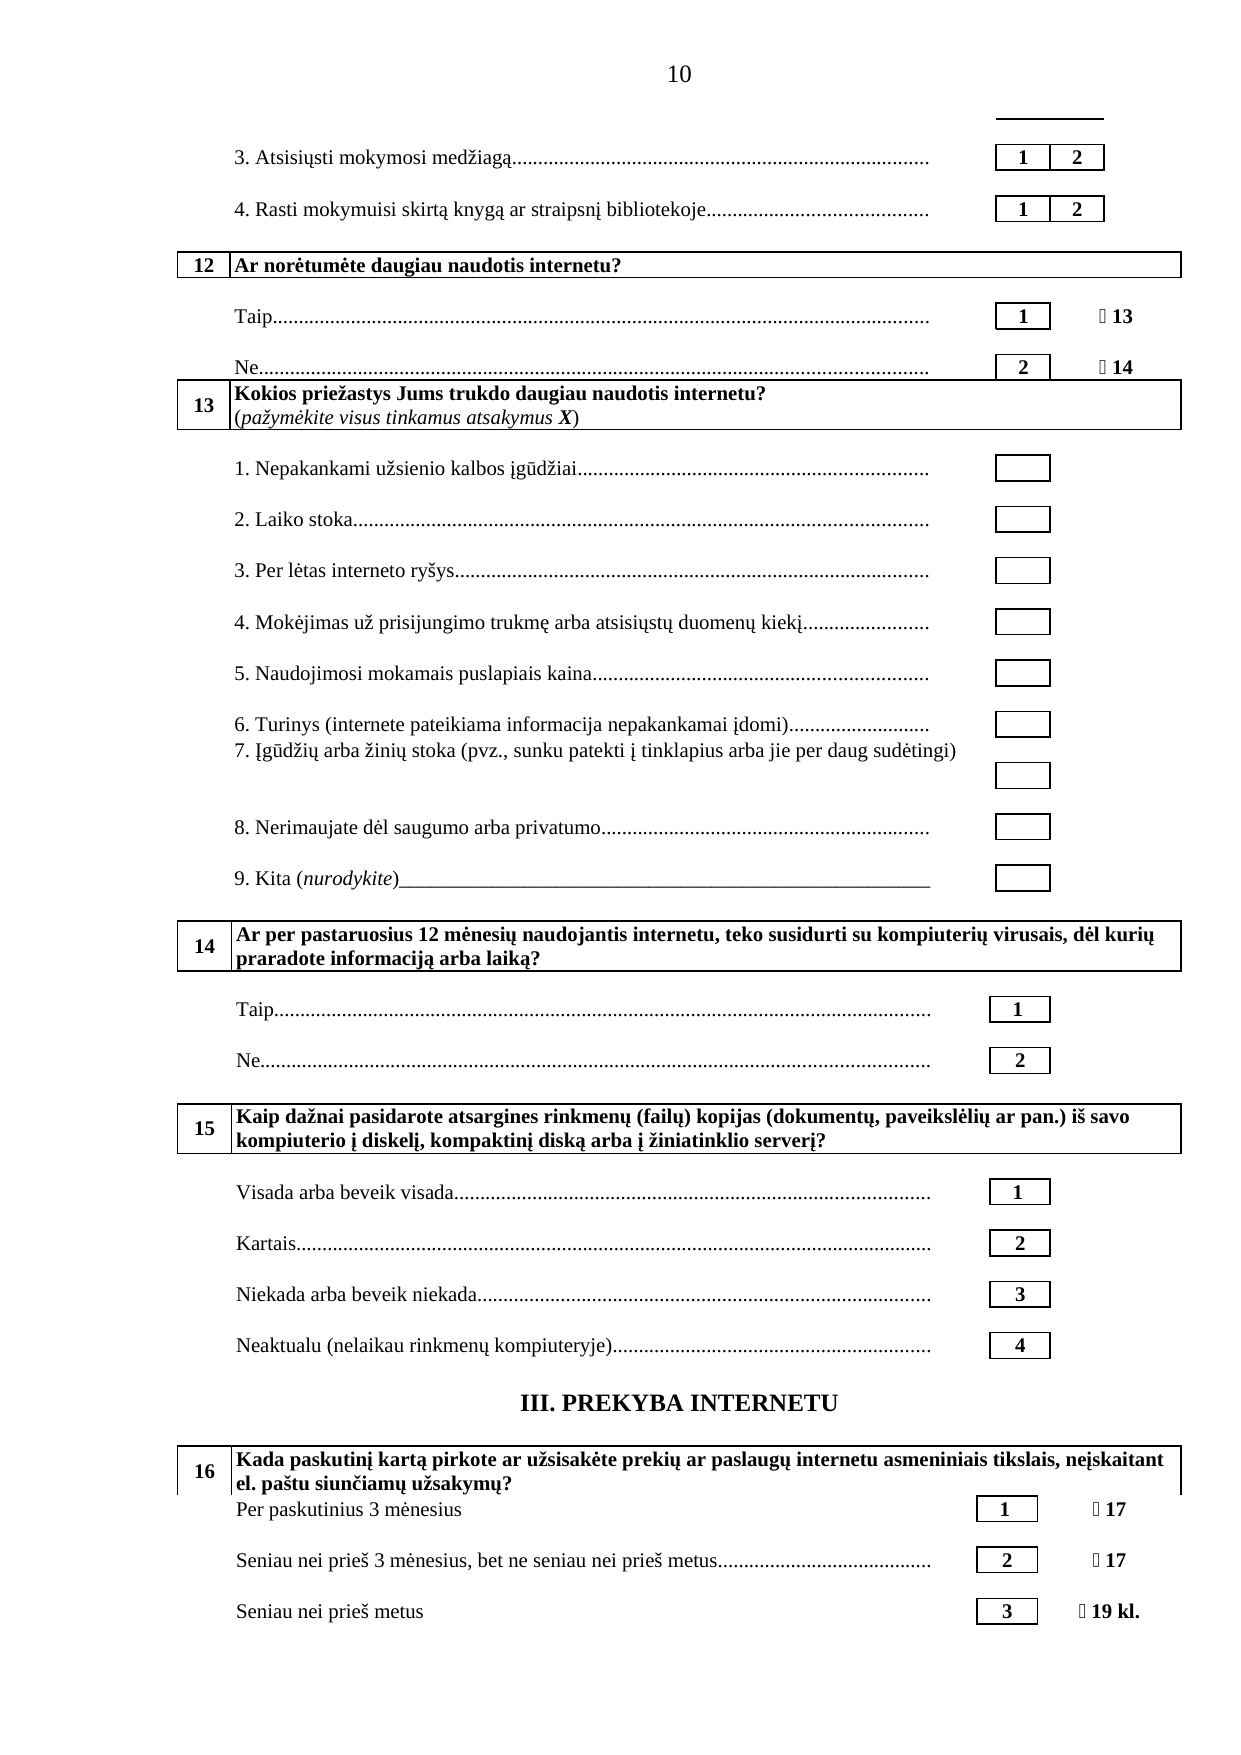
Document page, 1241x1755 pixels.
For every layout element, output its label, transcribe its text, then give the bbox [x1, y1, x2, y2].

table_cell [227, 972, 232, 996]
table_cell 3 [1033, 1599, 1037, 1623]
table_cell [177, 1546, 232, 1572]
table_cell [1051, 608, 1181, 634]
table_cell 13 [178, 381, 229, 429]
table_cell Neaktualu (nelaikau rinkmenų kompiuteryje) [232, 1332, 989, 1357]
table_cell [1050, 171, 1054, 195]
table_cell Seniau nei prieš metus [232, 1598, 976, 1623]
table_cell [1046, 171, 1050, 195]
table_cell [177, 1332, 232, 1357]
table_cell Ne [230, 354, 995, 379]
table_cell [990, 1205, 994, 1229]
table_cell [1051, 996, 1181, 1021]
table_cell 2. Laiko stoka [230, 506, 995, 531]
table_cell [996, 482, 1000, 506]
table_cell  13 [1051, 302, 1181, 328]
table_cell [1051, 1047, 1181, 1072]
table_cell [1105, 195, 1181, 221]
table_cell [177, 659, 230, 685]
table_cell [1100, 120, 1104, 144]
table_cell [177, 972, 181, 996]
table_cell Seniau nei prieš 3 mėnesius, bet ne seniau nei prieš metus [232, 1546, 976, 1572]
table_cell [996, 738, 1000, 762]
table_cell [1046, 430, 1050, 454]
table_cell 3. Atsisiųsti mokymosi medžiagą [230, 144, 995, 169]
table_cell [177, 480, 230, 506]
table_cell [230, 788, 996, 813]
table_cell [230, 278, 234, 302]
table_cell [177, 634, 230, 659]
table_cell [177, 864, 230, 890]
table_cell [230, 634, 996, 659]
table_cell [1046, 120, 1050, 144]
table_cell [177, 1047, 232, 1072]
table_cell [1028, 1573, 1032, 1597]
table_cell [1046, 687, 1050, 711]
table_cell 1 [1033, 1497, 1037, 1521]
table_cell [177, 169, 230, 195]
table_cell [1050, 736, 1181, 762]
text III. PREKYBA INTERNETU [177, 1388, 1181, 1417]
table_cell [1046, 789, 1050, 813]
table_cell [1050, 430, 1181, 454]
table_cell [232, 1572, 977, 1597]
table_cell [177, 1495, 232, 1521]
table_cell 4. Rasti mokymuisi skirtą knygą ar straipsnį bibliotekoje [230, 195, 995, 221]
table_cell [230, 685, 996, 711]
table_cell [996, 789, 1000, 813]
table_cell [177, 711, 230, 736]
table_cell [996, 635, 1000, 659]
table_cell [1050, 788, 1181, 813]
table_cell [1104, 118, 1181, 144]
table_cell [996, 687, 1000, 711]
table_cell Taip [230, 302, 995, 328]
table_cell 2 [1033, 1548, 1037, 1572]
table_cell [232, 1204, 990, 1229]
table_cell [177, 195, 230, 221]
table_cell [177, 506, 230, 531]
table_cell [177, 557, 230, 582]
table_cell [177, 788, 230, 813]
table_cell [177, 762, 230, 787]
table_cell [1041, 1205, 1046, 1229]
table_cell [177, 118, 230, 144]
table_cell [1046, 1255, 1181, 1281]
table_cell [1051, 1229, 1181, 1255]
table_cell [177, 144, 230, 169]
table_cell [1050, 328, 1181, 353]
table_cell [1104, 169, 1181, 195]
table_cell [1105, 144, 1181, 169]
table_cell [1046, 635, 1050, 659]
table_cell [1050, 685, 1181, 711]
table_cell [230, 430, 234, 454]
table_cell [1041, 1154, 1046, 1178]
table_cell [992, 278, 996, 302]
table_cell [1046, 738, 1050, 762]
table_cell [230, 328, 996, 353]
table_cell [177, 328, 230, 353]
table_cell [1050, 120, 1054, 144]
table_cell [177, 1521, 232, 1546]
table_cell [1100, 171, 1104, 195]
table_cell [1041, 1257, 1046, 1281]
table_header 14 [178, 922, 231, 970]
table_cell 3. Per lėtas interneto ryšys [230, 557, 995, 582]
table_cell [996, 330, 1000, 353]
table_cell [1033, 1572, 1181, 1597]
table_cell [996, 171, 1000, 195]
table_cell [232, 972, 236, 996]
table_header 16 [178, 1447, 231, 1495]
table_cell [977, 1573, 981, 1597]
table_cell [227, 1154, 232, 1178]
table_cell [1046, 584, 1050, 608]
table_cell [1050, 583, 1181, 608]
table_cell [1046, 1306, 1181, 1332]
table_cell [1050, 839, 1181, 864]
table_cell 1. Nepakankami užsienio kalbos įgūdžiai [230, 454, 995, 480]
table_cell [226, 430, 230, 454]
table_cell [996, 278, 1000, 302]
table_cell [177, 1255, 232, 1281]
table_cell [177, 685, 230, 711]
table_cell [1051, 1281, 1181, 1306]
table_cell [1046, 1021, 1181, 1047]
table_cell Ne [232, 1047, 989, 1072]
table_cell [1028, 1522, 1032, 1546]
table_cell [990, 1023, 994, 1047]
table_cell  17 [1038, 1546, 1181, 1572]
table_cell Visada arba beveik visada [232, 1178, 989, 1204]
table_cell [230, 118, 996, 144]
table_cell [992, 430, 996, 454]
table_cell [177, 813, 230, 839]
table_cell [230, 583, 996, 608]
table_cell [177, 1154, 181, 1178]
table_cell [177, 278, 181, 302]
table_cell Niekada arba beveik niekada [232, 1281, 989, 1306]
table_cell [230, 169, 996, 195]
table_cell [1051, 813, 1181, 839]
table_cell [230, 531, 996, 557]
table_cell [1046, 1154, 1181, 1178]
table_header 15 [178, 1105, 231, 1152]
table_cell [1046, 278, 1050, 302]
table_cell [177, 1204, 232, 1229]
table_cell [177, 1021, 232, 1047]
table_cell [1041, 1023, 1046, 1047]
table_cell [1046, 972, 1181, 996]
table_cell [1046, 840, 1050, 864]
table_cell [177, 1598, 232, 1623]
table_cell [230, 480, 996, 506]
table_cell [990, 1154, 994, 1178]
table_cell [1050, 531, 1181, 557]
table_cell [1050, 278, 1181, 302]
table_cell [177, 531, 230, 557]
table_cell [232, 1021, 990, 1047]
table_cell [1041, 972, 1046, 996]
table_cell [232, 1521, 977, 1546]
table_cell [1046, 533, 1050, 557]
table_cell [1051, 506, 1181, 531]
table_cell [996, 840, 1000, 864]
table_cell [232, 1154, 236, 1178]
table_cell [990, 1257, 994, 1281]
table_cell 7. Įgūdžių arba žinių stoka (pvz., sunku patekti į tinklapius arba jie per daug sudėtingi) [230, 736, 996, 787]
table_cell [1051, 454, 1181, 480]
table_cell 4. Mokėjimas už prisijungimo trukmę arba atsisiųstų duomenų kiekį [230, 608, 995, 634]
table_cell [1046, 1204, 1181, 1229]
table_cell 9. Kita (nurodykite) [230, 864, 995, 890]
table_cell 6. Turinys (internete pateikiama informacija nepakankamai įdomi) [230, 711, 995, 736]
table_cell [1046, 330, 1050, 353]
table_cell [990, 1308, 994, 1332]
table_cell [977, 1522, 981, 1546]
table_cell [177, 1306, 232, 1332]
table_cell Per paskutinius 3 mėnesius [232, 1495, 976, 1521]
table_cell [177, 1229, 232, 1255]
table_cell [1051, 762, 1181, 787]
table_cell [996, 430, 1000, 454]
table_cell [990, 972, 994, 996]
table_cell 5. Naudojimosi mokamais puslapiais kaina [230, 659, 995, 685]
table_cell [177, 608, 230, 634]
table_cell [986, 1154, 990, 1178]
table_cell [177, 354, 230, 379]
table_cell [230, 839, 996, 864]
table_cell [1051, 1332, 1181, 1357]
table_cell [986, 972, 990, 996]
table_cell [177, 1281, 232, 1306]
table_cell [1051, 711, 1181, 736]
table_cell [1046, 482, 1050, 506]
table_cell [177, 454, 230, 480]
table_cell [177, 583, 230, 608]
table_cell [996, 533, 1000, 557]
table_cell [1051, 864, 1181, 890]
table_cell [226, 278, 230, 302]
table_cell [177, 839, 230, 864]
table_cell [177, 1572, 232, 1597]
table_cell [177, 996, 232, 1021]
table_cell [1033, 1521, 1181, 1546]
table_cell  19 kl. [1038, 1598, 1181, 1623]
table_cell Taip [232, 996, 989, 1021]
table_cell [177, 430, 181, 454]
table_cell [177, 1178, 232, 1204]
table_cell [1041, 1308, 1046, 1332]
table_cell 8. Nerimaujate dėl saugumo arba privatumo [230, 813, 995, 839]
table_cell  14 [1051, 354, 1181, 379]
table_cell [1051, 557, 1181, 582]
table_cell [1051, 1178, 1181, 1204]
table_cell [177, 302, 230, 328]
table_cell [1051, 659, 1181, 685]
table_cell  17 [1038, 1495, 1181, 1521]
table_cell [1050, 634, 1181, 659]
table_cell [996, 584, 1000, 608]
table_cell Kartais [232, 1229, 989, 1255]
table_cell [232, 1255, 990, 1281]
table_cell [1050, 480, 1181, 506]
table_cell [232, 1306, 990, 1332]
table_cell [177, 736, 230, 762]
table_cell [996, 120, 1000, 144]
